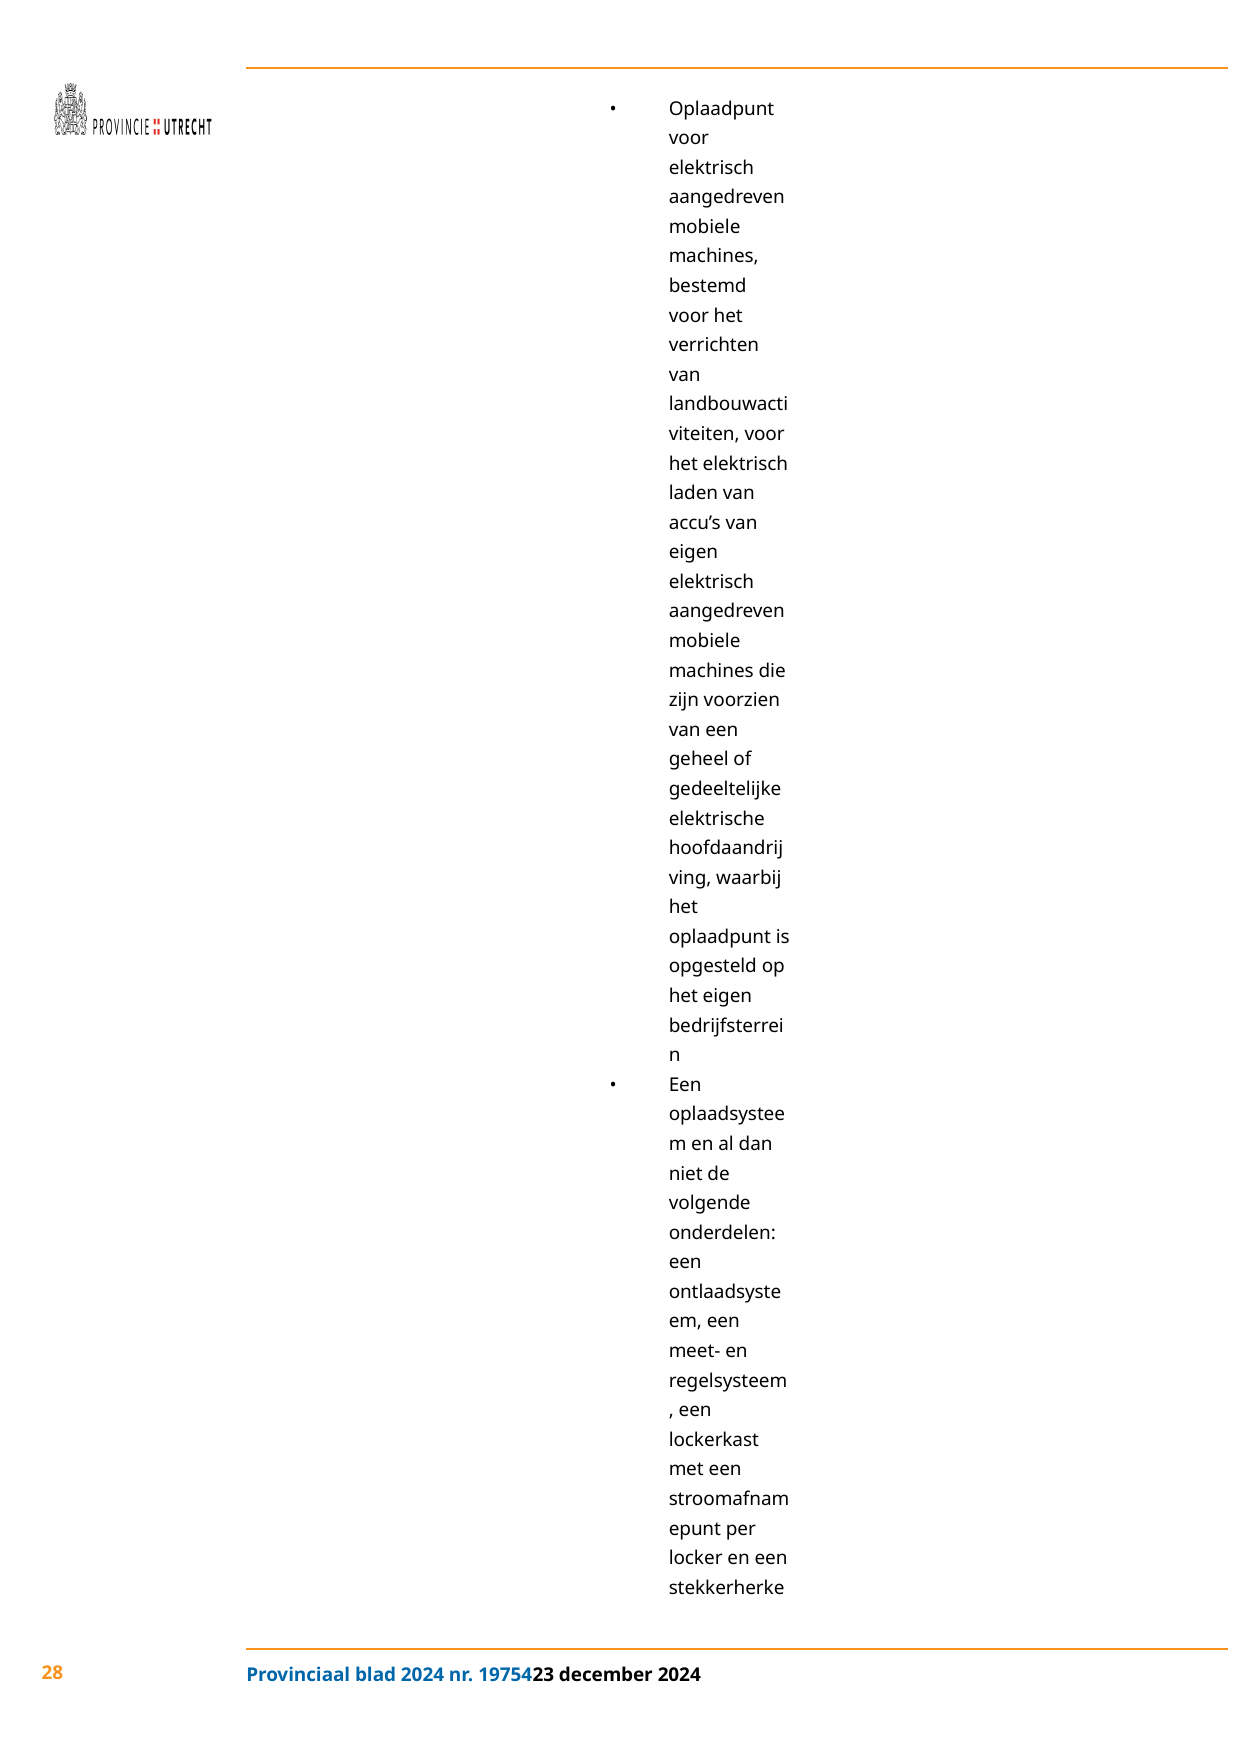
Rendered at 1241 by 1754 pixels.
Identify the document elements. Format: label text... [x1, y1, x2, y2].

table_cell [248, 95, 429, 1600]
picture [41, 47, 231, 172]
table_cell Subsidiabel Aanschaf en/of aanleg van: Mobiele machines bestemd voor het verrichten van werkzaamheden in de land- en tuinbouw, waarbij de aandrijving is voorzien van een elektromotor en voor de opslag van energie één of meerdere accu’s worden toegepast Volledig elektrisch aangedreven tractoren en volledig elektrisch aangedreven zelfrijdende zaai-, bewerkings- en oogstmachines zoals combines of aardappelrooiers Elektrische automatische voermachine / volledig elektrisch aangedreven voertuigen en machines voor ruwvoerverstrekking Op waterstof aangedreven machines/werktuigen gericht op het uitoefenen van landbouwgerichte activiteiten Oplaadpunt voor elektrisch aangedreven mobiele machines, bestemd voor het verrichten van landbouwactiviteiten, voor het elektrisch laden van accu’s van eigen elektrisch aangedreven mobiele machines die zijn voorzien van een geheel of gedeeltelijke elektrische hoofdaandrijving, waarbij het oplaadpunt is opgesteld op het eigen bedrijfsterrein Een oplaadsysteem en al dan niet de volgende onderdelen: een ontlaadsysteem, een meet- en regelsysteem, een lockerkast met een stroomafnamepunt per locker en een stekkerherkenningssysteem Oplaadpunten en -systeem voor waterstof aangedreven machines Niet subsidiabel Elektrische auto’s, fietsen of andere vervoersmiddelen voor personen Mest – en voerschuiven Heftrucks, shovels, hoogwerkers en grasmaaiers PV-systemen (zonnepanelen, fotovoltaïsch) [609, 95, 790, 1600]
table_cell [971, 95, 1152, 1600]
table_cell [790, 95, 971, 1600]
table_cell [429, 95, 609, 1600]
